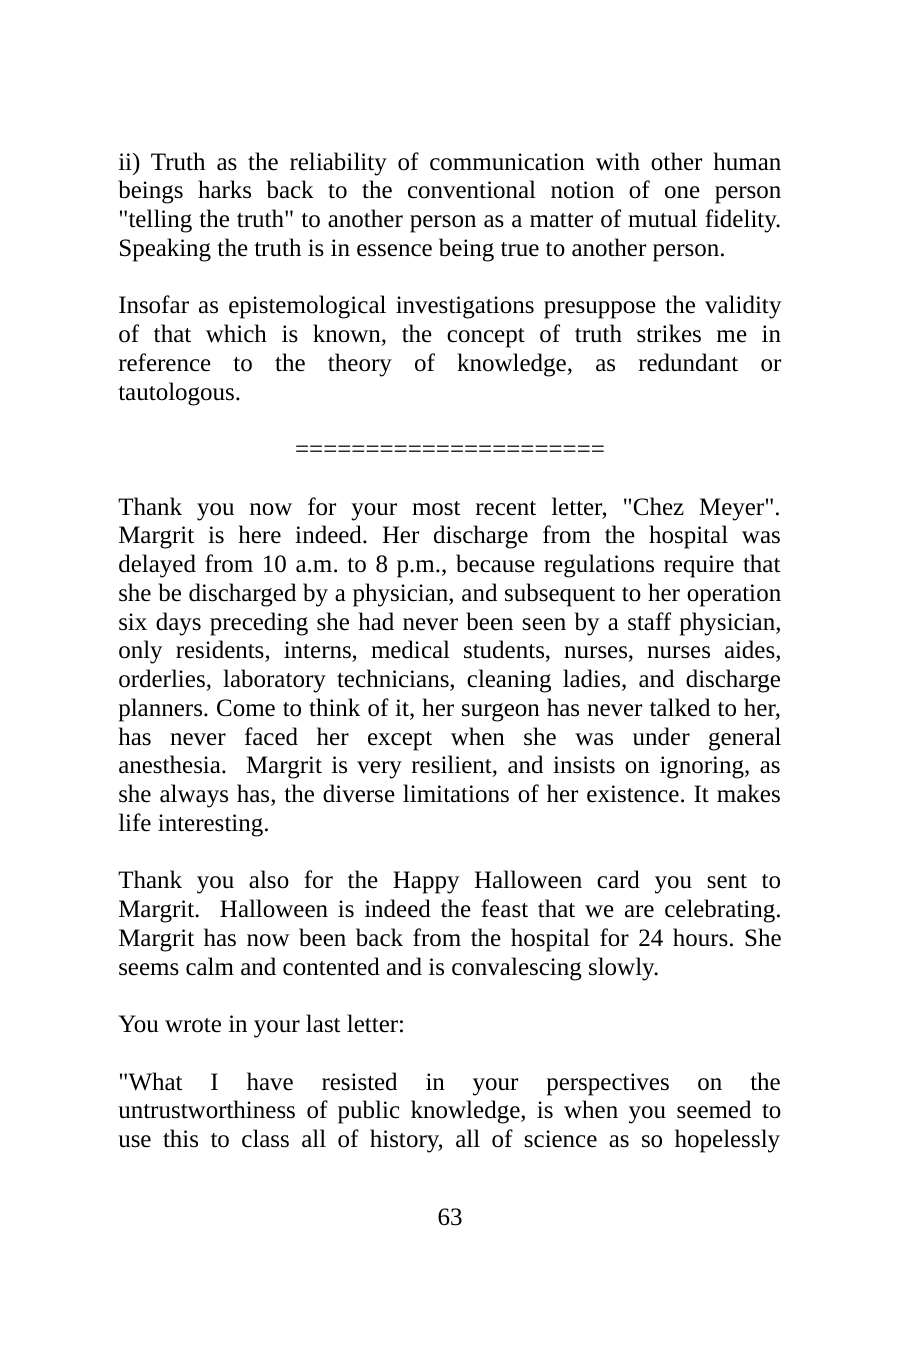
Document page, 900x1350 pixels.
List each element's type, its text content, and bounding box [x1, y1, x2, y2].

text Thank you now for your most recent letter, "Chez Meyer". Margrit is here indeed. Her discharge from the hospital was delayed from 10 a.m. to 8 p.m., because regulations require that she be discharged by a physician, and subsequent to her operation six days preceding she had never been seen by a staff physician, only residents, interns, medical students, nurses, nurses aides, orderlies, laboratory technicians, cleaning ladies, and discharge planners. Come to think of it, her surgeon has never talked to her, has never faced her except when she was under general anesthesia. Margrit is very resilient, and insists on ignoring, as she always has, the diverse limitations of her existence. It makes life interesting. [118, 492, 782, 837]
text ====================== [118, 434, 782, 463]
text "What I have resisted in your perspectives on the untrustworthiness of public knowledge, is when you seemed to use this to class all of history, all of science as so hopelessly [118, 1067, 782, 1153]
text Insofar as epistemological investigations presuppose the validity of that which is known, the concept of truth strikes me in reference to the theory of knowledge, as redundant or tautologous. [118, 291, 782, 406]
text Thank you also for the Happy Halloween card you sent to Margrit. Halloween is indeed the feast that we are celebrating. Margrit has now been back from the hospital for 24 hours. She seems calm and contented and is convalescing slowly. [118, 866, 782, 981]
text ii) Truth as the reliability of communication with other human beings harks back to the conventional notion of one person "telling the truth" to another person as a matter of mutual fidelity. Speaking the truth is in essence being true to another person. [118, 147, 782, 262]
text You wrote in your last letter: [118, 1009, 782, 1038]
